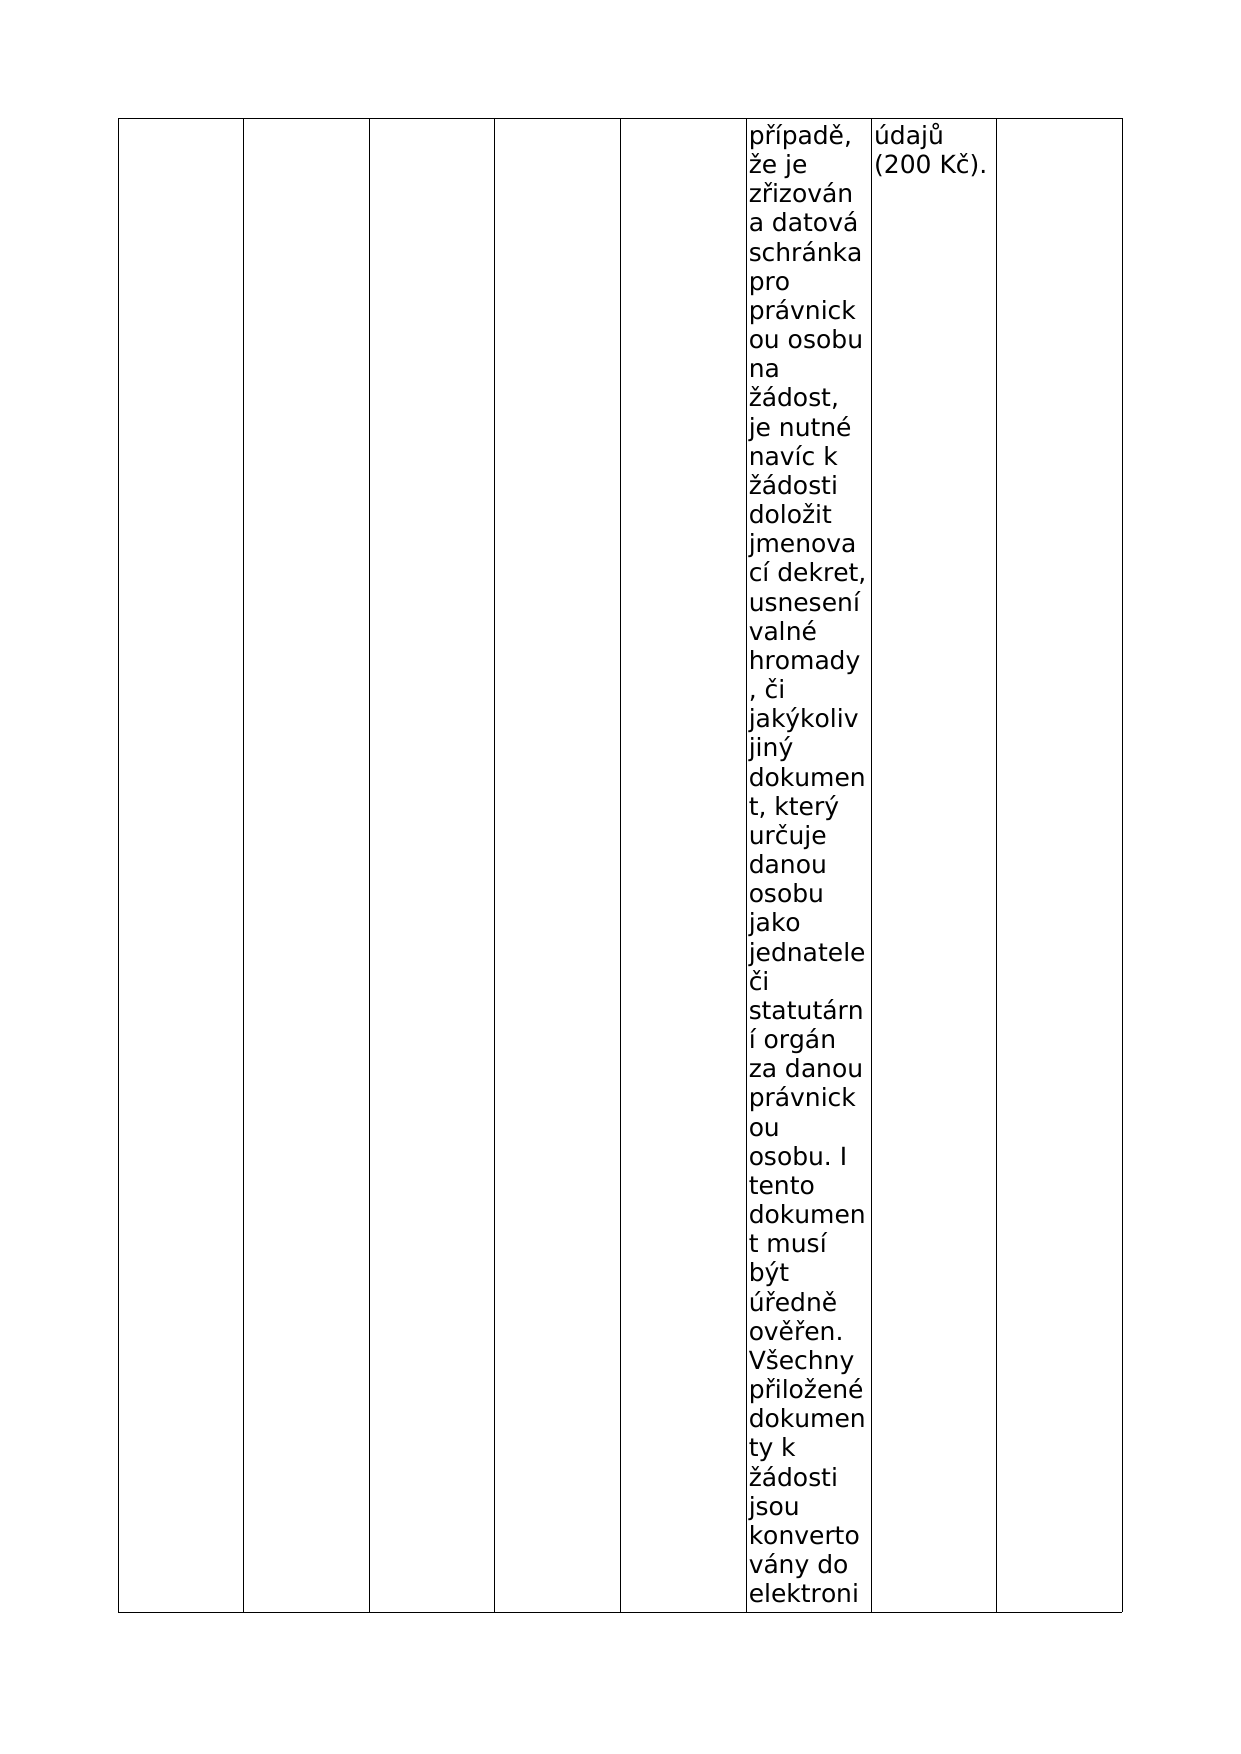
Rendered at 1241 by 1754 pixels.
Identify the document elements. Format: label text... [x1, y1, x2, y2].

table_cell [997, 119, 1122, 1612]
table_cell [244, 119, 369, 1612]
table_cell [621, 119, 746, 1612]
table_cell případě, že je zřizována datová schránka pro právnickou osobu na žádost, je nutné navíc k žádosti doložit jmenovací dekret, usnesení valné hromady, či jakýkoliv jiný dokument, který určuje danou osobu jako jednatele či statutární orgán za danou právnickou osobu. I tento dokument musí být úředně ověřen. Všechny přiložené dokumenty k žádosti jsou konvertovány do elektroni [747, 119, 871, 1612]
table_cell [370, 119, 494, 1612]
table_cell [495, 119, 620, 1612]
table_cell údajů (200 Kč). [872, 119, 996, 1612]
table_cell [119, 119, 243, 1612]
